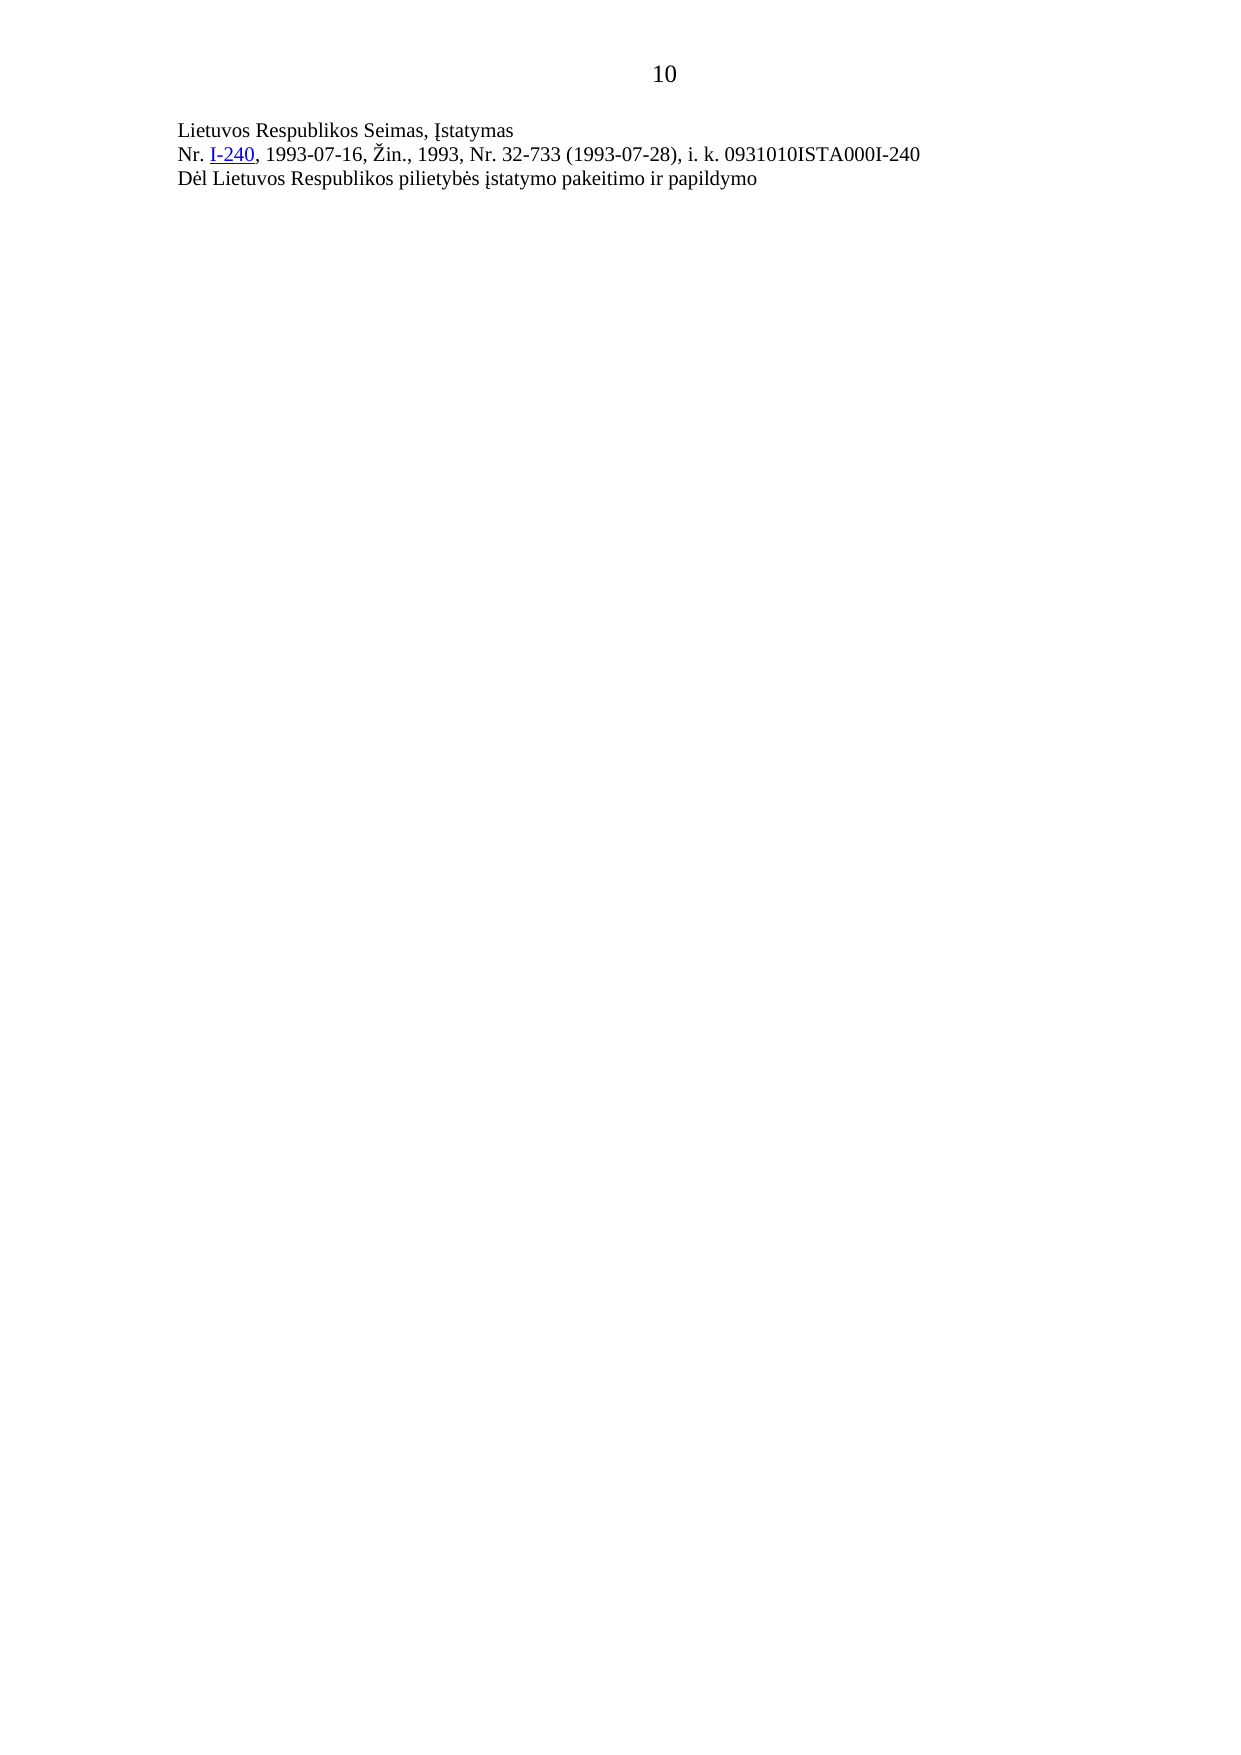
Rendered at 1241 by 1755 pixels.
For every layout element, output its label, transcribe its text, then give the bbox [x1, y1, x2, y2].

text Nr. I-240, 1993-07-16, Žin., 1993, Nr. 32-733 (1993-07-28), i. k. 0931010ISTA000I-240 [177, 142, 1152, 166]
text Lietuvos Respublikos Seimas, Įstatymas [177, 118, 1152, 142]
text Dėl Lietuvos Respublikos pilietybės įstatymo pakeitimo ir papildymo [177, 166, 1152, 190]
